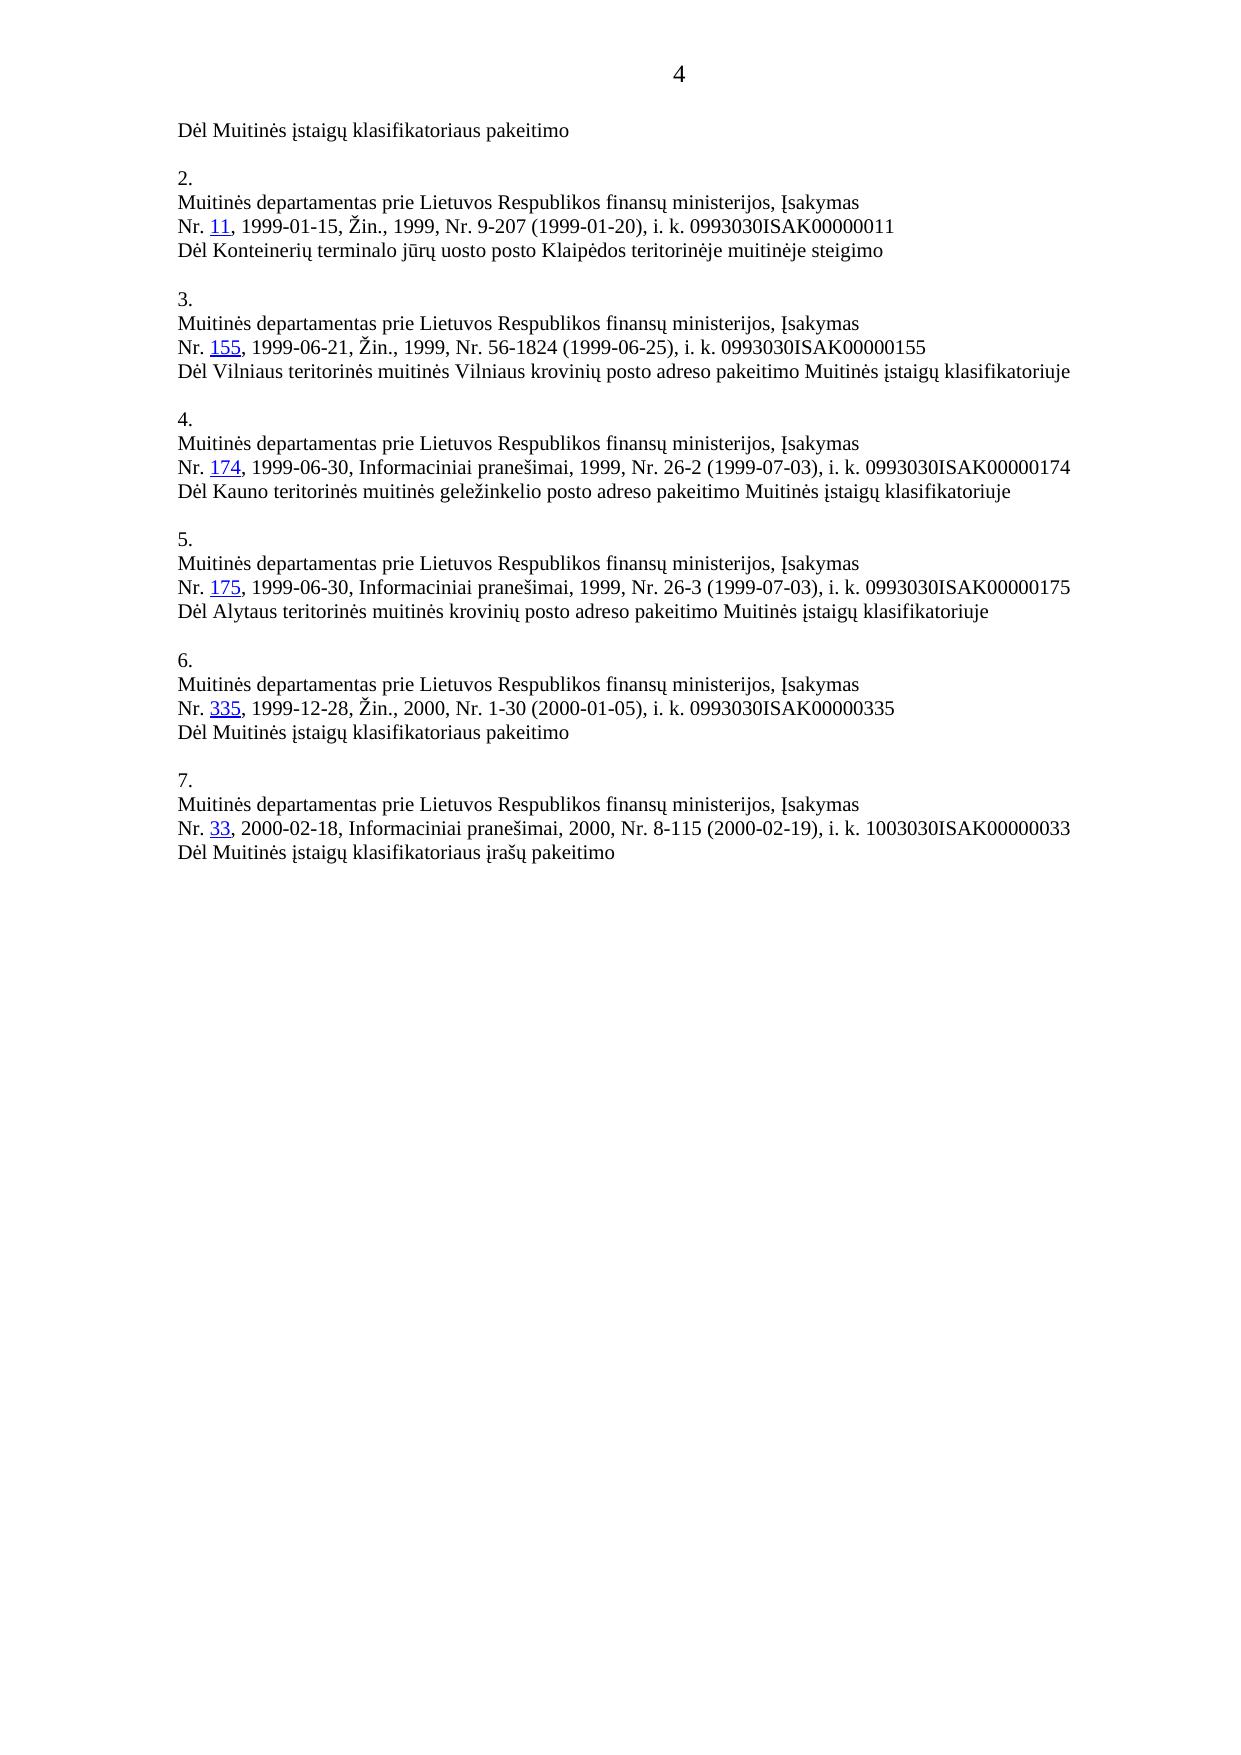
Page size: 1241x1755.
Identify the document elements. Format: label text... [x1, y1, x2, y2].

text Muitinės departamentas prie Lietuvos Respublikos finansų ministerijos, Įsakymas [177, 551, 1181, 575]
text 4. [177, 407, 1181, 431]
text Dėl Vilniaus teritorinės muitinės Vilniaus krovinių posto adreso pakeitimo Muitinės įstaigų klasifikatoriuje [177, 359, 1181, 383]
text Nr. 11, 1999-01-15, Žin., 1999, Nr. 9-207 (1999-01-20), i. k. 0993030ISAK00000011 [177, 214, 1181, 238]
text Muitinės departamentas prie Lietuvos Respublikos finansų ministerijos, Įsakymas [177, 672, 1181, 696]
text Nr. 33, 2000-02-18, Informaciniai pranešimai, 2000, Nr. 8-115 (2000-02-19), i. k. 1003030ISAK00000033 [177, 816, 1181, 840]
text 7. [177, 768, 1181, 792]
text Nr. 174, 1999-06-30, Informaciniai pranešimai, 1999, Nr. 26-2 (1999-07-03), i. k. 0993030ISAK00000174 [177, 455, 1181, 479]
text Muitinės departamentas prie Lietuvos Respublikos finansų ministerijos, Įsakymas [177, 431, 1181, 455]
text Muitinės departamentas prie Lietuvos Respublikos finansų ministerijos, Įsakymas [177, 311, 1181, 335]
text Dėl Konteinerių terminalo jūrų uosto posto Klaipėdos teritorinėje muitinėje steigimo [177, 238, 1181, 262]
text 3. [177, 287, 1181, 311]
text Nr. 175, 1999-06-30, Informaciniai pranešimai, 1999, Nr. 26-3 (1999-07-03), i. k. 0993030ISAK00000175 [177, 575, 1181, 599]
text Muitinės departamentas prie Lietuvos Respublikos finansų ministerijos, Įsakymas [177, 190, 1181, 214]
text Dėl Kauno teritorinės muitinės geležinkelio posto adreso pakeitimo Muitinės įstaigų klasifikatoriuje [177, 479, 1181, 503]
text Muitinės departamentas prie Lietuvos Respublikos finansų ministerijos, Įsakymas [177, 792, 1181, 816]
text Nr. 155, 1999-06-21, Žin., 1999, Nr. 56-1824 (1999-06-25), i. k. 0993030ISAK00000155 [177, 335, 1181, 359]
text Dėl Muitinės įstaigų klasifikatoriaus pakeitimo [177, 720, 1181, 744]
text Dėl Muitinės įstaigų klasifikatoriaus pakeitimo [177, 118, 1181, 142]
text 2. [177, 166, 1181, 190]
text Dėl Alytaus teritorinės muitinės krovinių posto adreso pakeitimo Muitinės įstaigų klasifikatoriuje [177, 599, 1181, 623]
text Dėl Muitinės įstaigų klasifikatoriaus įrašų pakeitimo [177, 840, 1181, 864]
text Nr. 335, 1999-12-28, Žin., 2000, Nr. 1-30 (2000-01-05), i. k. 0993030ISAK00000335 [177, 696, 1181, 720]
text 6. [177, 647, 1181, 672]
text 5. [177, 527, 1181, 551]
